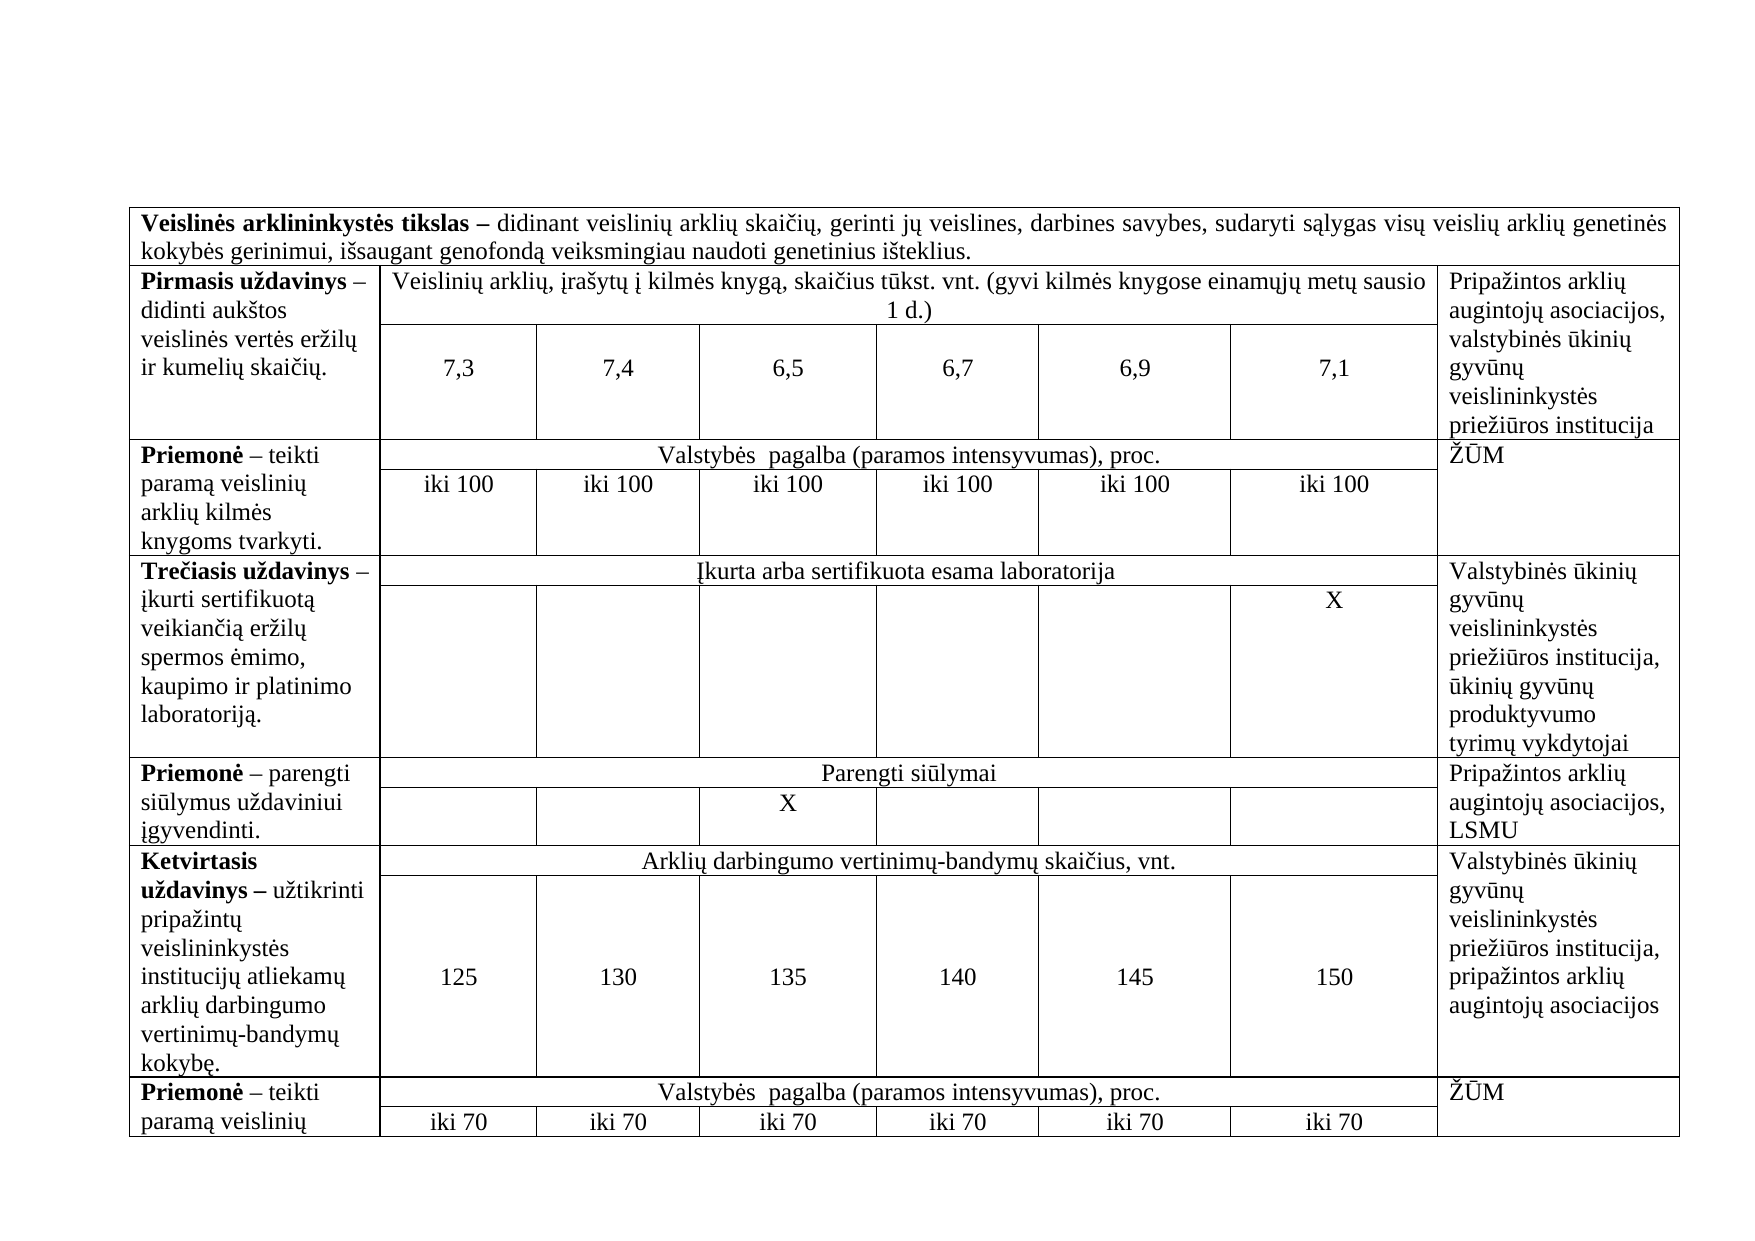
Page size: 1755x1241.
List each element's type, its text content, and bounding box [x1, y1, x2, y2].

table_cell Arklių darbingumo vertinimų-bandymų skaičius, vnt. [381, 846, 1437, 875]
table_cell 140 [877, 876, 1038, 1076]
table_cell Veislinių arklių, įrašytų į kilmės knygą, skaičius tūkst. vnt. (gyvi kilmės knygose einamųjų metų sausio 1 d.) [381, 266, 1437, 324]
table_cell Ketvirtasis uždavinys – užtikrinti pripažintų veislininkystės institucijų atliekamų arklių darbingumo vertinimų-bandymų kokybę. [130, 846, 379, 1076]
table_cell iki 100 [700, 470, 876, 555]
table_cell iki 70 [1231, 1107, 1437, 1136]
table_cell iki 70 [700, 1107, 876, 1136]
table_cell iki 70 [1039, 1107, 1230, 1136]
table_cell [537, 788, 699, 845]
table_cell Valstybinės ūkinių gyvūnų veislininkystės priežiūros institucija, pripažintos arklių augintojų asociacijos [1438, 846, 1679, 1076]
table_cell Valstybės pagalba (paramos intensyvumas), proc. [381, 1078, 1437, 1106]
table_cell Pripažintos arklių augintojų asociacijos, LSMU [1438, 758, 1679, 845]
table_cell iki 70 [381, 1107, 536, 1136]
table_cell iki 100 [381, 470, 536, 555]
table_cell Trečiasis uždavinys – įkurti sertifikuotą veikiančią eržilų spermos ėmimo, kaupimo ir platinimo laboratoriją. [130, 556, 379, 757]
table_cell Pirmasis uždavinys – didinti aukštos veislinės vertės eržilų ir kumelių skaičių. [130, 266, 379, 439]
table_cell 6,7 [877, 325, 1038, 439]
table_cell 6,9 [1039, 325, 1230, 439]
table_cell 150 [1231, 876, 1437, 1076]
table_cell [381, 788, 536, 845]
table_cell iki 100 [1231, 470, 1437, 555]
table_cell 7,3 [381, 325, 536, 439]
table_cell iki 100 [537, 470, 699, 555]
table_cell iki 100 [1039, 470, 1230, 555]
table_cell X [1231, 586, 1437, 757]
table_cell [1231, 788, 1437, 845]
table_cell [1039, 788, 1230, 845]
table_cell [381, 586, 536, 757]
table_cell Priemonė – parengti siūlymus uždaviniui įgyvendinti. [130, 758, 379, 845]
table_cell Veislinės arklininkystės tikslas – didinant veislinių arklių skaičių, gerinti jų veislines, darbines savybes, sudaryti sąlygas visų veislių arklių genetinės kokybės gerinimui, išsaugant genofondą veiksmingiau naudoti genetinius išteklius. [130, 208, 1679, 265]
table_cell Priemonė – teikti paramą veislinių arklių kilmės knygoms tvarkyti. [130, 440, 379, 555]
table_cell Valstybės pagalba (paramos intensyvumas), proc. [381, 440, 1437, 468]
table_cell 145 [1039, 876, 1230, 1076]
table_cell 130 [537, 876, 699, 1076]
table_cell [877, 586, 1038, 757]
table_cell 7,4 [537, 325, 699, 439]
table_cell 6,5 [700, 325, 876, 439]
table_cell iki 70 [877, 1107, 1038, 1136]
table_cell ŽŪM [1438, 1078, 1679, 1136]
table_cell 125 [381, 876, 536, 1076]
table_cell [1039, 586, 1230, 757]
table_cell Priemonė – teikti paramą veislinių [130, 1078, 379, 1136]
table_cell iki 70 [537, 1107, 699, 1136]
table_cell Pripažintos arklių augintojų asociacijos, valstybinės ūkinių gyvūnų veislininkystės priežiūros institucija [1438, 266, 1679, 439]
table_cell X [700, 788, 876, 845]
table_cell [537, 586, 699, 757]
table_cell Įkurta arba sertifikuota esama laboratorija [381, 556, 1437, 584]
table_cell [877, 788, 1038, 845]
table_cell 7,1 [1231, 325, 1437, 439]
table_cell Valstybinės ūkinių gyvūnų veislininkystės priežiūros institucija, ūkinių gyvūnų produktyvumo tyrimų vykdytojai [1438, 556, 1679, 757]
table_cell 135 [700, 876, 876, 1076]
table_cell ŽŪM [1438, 440, 1679, 555]
table_cell [700, 586, 876, 757]
table_cell iki 100 [877, 470, 1038, 555]
table_cell Parengti siūlymai [381, 758, 1437, 787]
